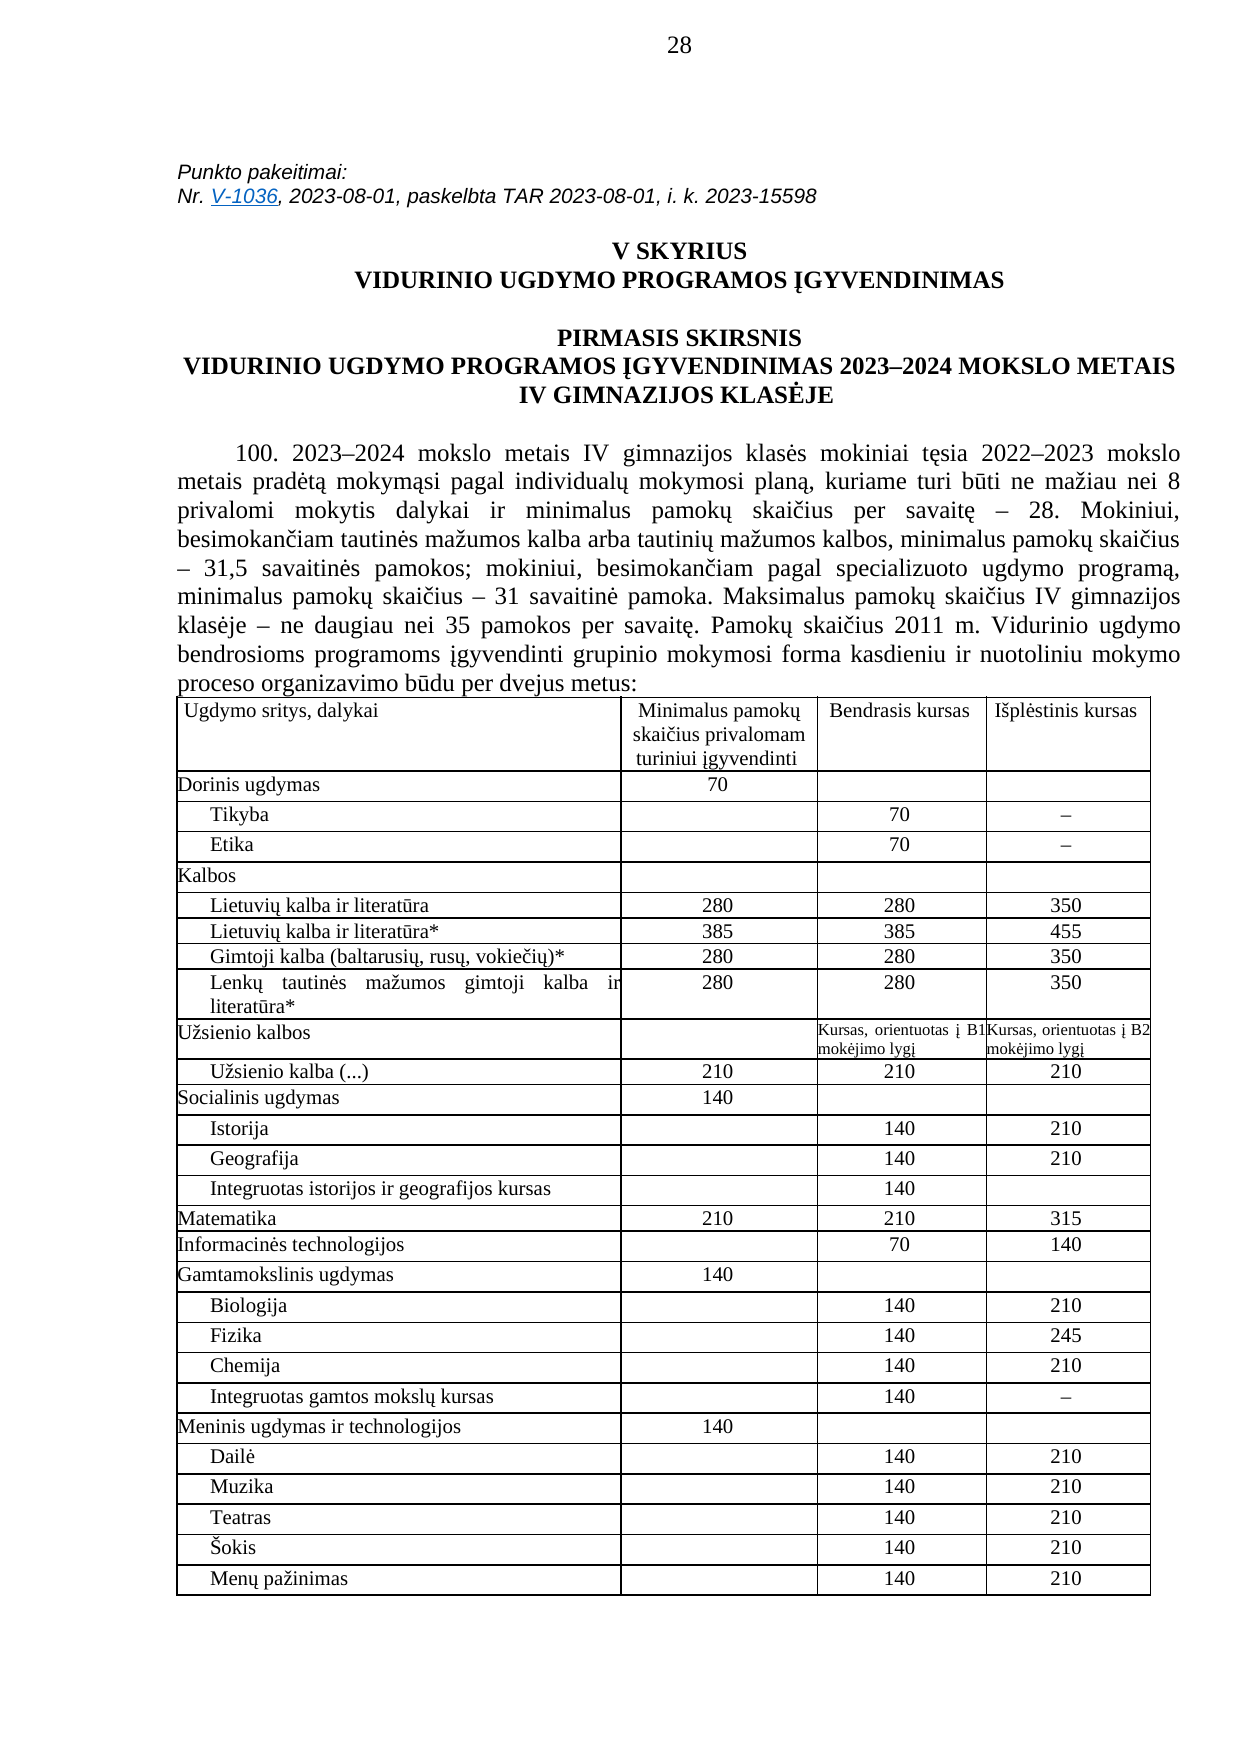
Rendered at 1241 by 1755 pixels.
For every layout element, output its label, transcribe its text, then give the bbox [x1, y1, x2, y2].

table_cell Biologija [178, 1293, 620, 1321]
table_cell [818, 1085, 986, 1114]
table_cell 385 [622, 919, 817, 943]
table_cell Kursas, orientuotas į B1 mokėjimo lygį [818, 1020, 986, 1058]
table_cell [818, 772, 986, 801]
table_cell 140 [818, 1176, 986, 1205]
table_cell Teatras [178, 1505, 620, 1533]
table_cell 140 [818, 1353, 986, 1382]
table_cell Matematika [178, 1206, 620, 1230]
table_cell 315 [987, 1206, 1150, 1230]
table_cell 140 [622, 1085, 817, 1114]
table_cell 210 [622, 1060, 817, 1083]
table_cell [622, 832, 817, 861]
table_cell 140 [818, 1444, 986, 1473]
table_cell [622, 1116, 817, 1144]
table_cell 210 [987, 1444, 1150, 1473]
table_cell Dorinis ugdymas [178, 772, 620, 801]
text VIDURINIO UGDYMO PROGRAMOS ĮGYVENDINIMAS 2023–2024 MOKSLO METAIS IV GIMNAZIJOS KLASĖJE [177, 351, 1182, 409]
table_cell Socialinis ugdymas [178, 1085, 620, 1114]
table_cell [622, 1384, 817, 1412]
table_cell [987, 1414, 1150, 1443]
table_cell Tikyba [178, 802, 620, 831]
table_cell 210 [987, 1535, 1150, 1564]
table_cell Gimtoji kalba (baltarusių, rusų, vokiečių)* [178, 944, 620, 968]
table_cell 140 [818, 1116, 986, 1144]
table_cell 70 [818, 832, 986, 861]
table_cell Informacinės technologijos [178, 1232, 620, 1261]
text 100. 2023–2024 mokslo metais IV gimnazijos klasės mokiniai tęsia 2022–2023 mokslo metais pradėtą mokymąsi pagal individualų mokymosi planą, kuriame turi būti ne mažiau nei 8 privalomi mokytis dalykai ir minimalus pamokų skaičius per savaitę – 28. Mokiniui, besimokančiam tautinės mažumos kalba arba tautinių mažumos kalbos, minimalus pamokų skaičius – 31,5 savaitinės pamokos; mokiniui, besimokančiam pagal specializuoto ugdymo programą, minimalus pamokų skaičius – 31 savaitinė pamoka. Maksimalus pamokų skaičius IV gimnazijos klasėje – ne daugiau nei 35 pamokos per savaitę. Pamokų skaičius 2011 m. Vidurinio ugdymo bendrosioms programoms įgyvendinti grupinio mokymosi forma kasdieniu ir nuotoliniu mokymo proceso organizavimo būdu per dvejus metus: [177, 438, 1181, 696]
table_cell [622, 1232, 817, 1261]
table_cell 280 [622, 970, 817, 1018]
table_cell 210 [818, 1060, 986, 1083]
table_cell Chemija [178, 1353, 620, 1382]
table_cell 210 [987, 1293, 1150, 1321]
table_cell Etika [178, 832, 620, 861]
table_cell 210 [987, 1060, 1150, 1083]
table_cell [818, 1262, 986, 1291]
table_cell [987, 772, 1150, 801]
table_cell Muzika [178, 1475, 620, 1503]
table_cell [622, 1353, 817, 1382]
table_cell [818, 863, 986, 891]
table_cell 140 [818, 1505, 986, 1533]
table_cell 210 [987, 1146, 1150, 1174]
table_cell [818, 1414, 986, 1443]
table_cell [987, 863, 1150, 891]
table_cell 70 [818, 1232, 986, 1261]
table_cell Kursas, orientuotas į B2 mokėjimo lygį [987, 1020, 1150, 1058]
table_cell 140 [818, 1146, 986, 1174]
text Punkto pakeitimai: [177, 160, 1182, 184]
table_cell Lietuvių kalba ir literatūra* [178, 919, 620, 943]
table_cell Užsienio kalbos [178, 1020, 620, 1058]
table_cell 385 [818, 919, 986, 943]
table_cell 210 [622, 1206, 817, 1230]
table_cell [987, 1085, 1150, 1114]
table_cell 280 [622, 944, 817, 968]
table_cell [622, 1505, 817, 1533]
table_cell 210 [987, 1116, 1150, 1144]
table_cell 70 [622, 772, 817, 801]
table_cell 140 [818, 1475, 986, 1503]
table_cell 455 [987, 919, 1150, 943]
text V SKYRIUS [177, 236, 1182, 265]
table_cell Šokis [178, 1535, 620, 1564]
table_cell [622, 1475, 817, 1503]
table_cell [622, 1444, 817, 1473]
table_header Ugdymo sritys, dalykai [178, 698, 620, 770]
table_cell [622, 802, 817, 831]
table_cell 70 [818, 802, 986, 831]
table_cell [622, 1020, 817, 1058]
table_cell 350 [987, 944, 1150, 968]
table_cell 140 [987, 1232, 1150, 1261]
table_cell [622, 1146, 817, 1174]
text VIDURINIO UGDYMO PROGRAMOS ĮGYVENDINIMAS [177, 265, 1182, 294]
table_cell [622, 1176, 817, 1205]
table_cell [622, 1293, 817, 1321]
table_header Bendrasis kursas [818, 698, 986, 770]
table_cell Užsienio kalba (...) [178, 1060, 620, 1083]
table_cell Fizika [178, 1323, 620, 1352]
table_cell 210 [987, 1475, 1150, 1503]
table_cell Integruotas gamtos mokslų kursas [178, 1384, 620, 1412]
table_cell 140 [622, 1414, 817, 1443]
table_cell Geografija [178, 1146, 620, 1174]
table_header Minimalus pamokų skaičius privalomam turiniui įgyvendinti [622, 698, 817, 770]
table_cell [622, 863, 817, 891]
table_cell 210 [987, 1505, 1150, 1533]
table_cell 140 [818, 1535, 986, 1564]
table_cell [987, 1176, 1150, 1205]
text PIRMASIS SKIRSNIS [177, 323, 1182, 351]
table_cell 210 [987, 1353, 1150, 1382]
table_cell Lietuvių kalba ir literatūra [178, 893, 620, 917]
table_cell 245 [987, 1323, 1150, 1352]
text Nr. V-1036, 2023-08-01, paskelbta TAR 2023-08-01, i. k. 2023-15598 [177, 184, 1182, 208]
table_cell 140 [622, 1262, 817, 1291]
table_cell Menų pažinimas [178, 1566, 620, 1594]
table_cell 350 [987, 970, 1150, 1018]
table_cell Istorija [178, 1116, 620, 1144]
table_cell 140 [818, 1323, 986, 1352]
table_cell Gamtamokslinis ugdymas [178, 1262, 620, 1291]
table_cell 280 [622, 893, 817, 917]
table_header Išplėstinis kursas [987, 698, 1150, 770]
table_cell – [987, 832, 1150, 861]
table_cell [622, 1566, 817, 1594]
table_cell 280 [818, 893, 986, 917]
table_cell – [987, 1384, 1150, 1412]
table_cell 280 [818, 944, 986, 968]
table_cell 140 [818, 1566, 986, 1594]
table_cell Lenkų tautinės mažumos gimtoji kalba ir literatūra* [178, 970, 620, 1018]
table_cell – [987, 802, 1150, 831]
table_cell [622, 1535, 817, 1564]
table_cell 280 [818, 970, 986, 1018]
table_cell 350 [987, 893, 1150, 917]
table_cell 140 [818, 1384, 986, 1412]
table_cell Meninis ugdymas ir technologijos [178, 1414, 620, 1443]
table_cell 210 [818, 1206, 986, 1230]
table_cell Dailė [178, 1444, 620, 1473]
table_cell Kalbos [178, 863, 620, 891]
table_cell Integruotas istorijos ir geografijos kursas [178, 1176, 620, 1205]
table_cell 210 [987, 1566, 1150, 1594]
table_cell [622, 1323, 817, 1352]
table_cell 140 [818, 1293, 986, 1321]
table_cell [987, 1262, 1150, 1291]
